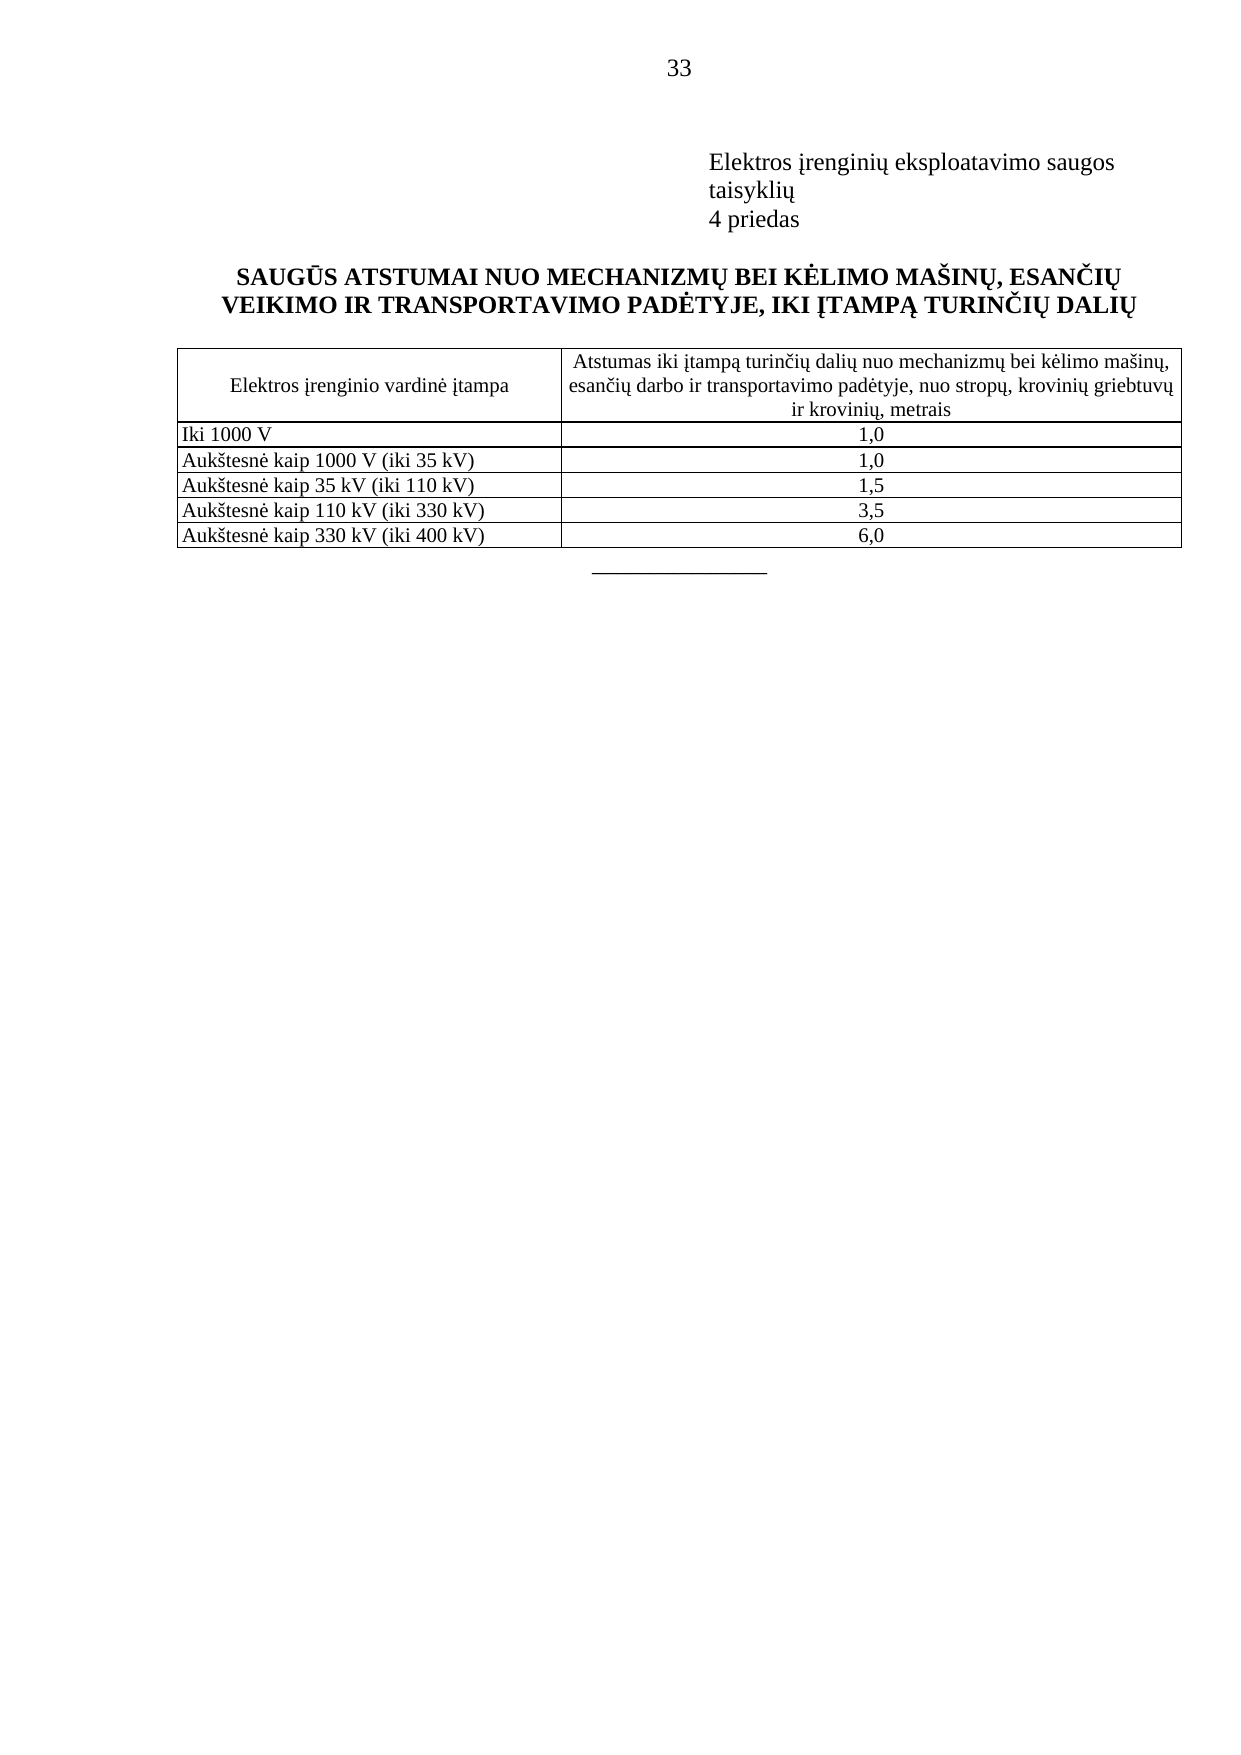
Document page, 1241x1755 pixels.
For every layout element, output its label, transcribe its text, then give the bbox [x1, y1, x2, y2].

table_header Atstumas iki įtampą turinčių dalių nuo mechanizmų bei kėlimo mašinų, esančių darbo ir transportavimo padėtyje, nuo stropų, krovinių griebtuvų ir krovinių, metrais [562, 349, 1181, 421]
table_cell 6,0 [562, 523, 1181, 547]
table_cell Aukštesnė kaip 1000 V (iki 35 kV) [178, 448, 561, 472]
table_cell Aukštesnė kaip 35 kV (iki 110 kV) [178, 473, 561, 497]
text ______________ [177, 548, 1181, 577]
table_cell 1,0 [562, 448, 1181, 472]
table_cell Aukštesnė kaip 110 kV (iki 330 kV) [178, 498, 561, 522]
table_header Elektros įrenginio vardinė įtampa [178, 349, 561, 421]
table_cell 3,5 [562, 498, 1181, 522]
table_cell Aukštesnė kaip 330 kV (iki 400 kV) [178, 523, 561, 547]
text Saugūs atstumai nuo mechanizmų bei kėlimo mašinų, esančių VEIKIMO ir transportavimo padėtyje, iki įtampą turinčių dalių [177, 262, 1181, 319]
text Elektros įrenginių eksploatavimo saugos [177, 147, 1181, 176]
text taisyklių [177, 176, 1181, 204]
table_cell 1,5 [562, 473, 1181, 497]
text 4 priedas [177, 204, 1181, 233]
table_cell Iki 1000 V [178, 423, 561, 446]
table_cell 1,0 [562, 423, 1181, 446]
